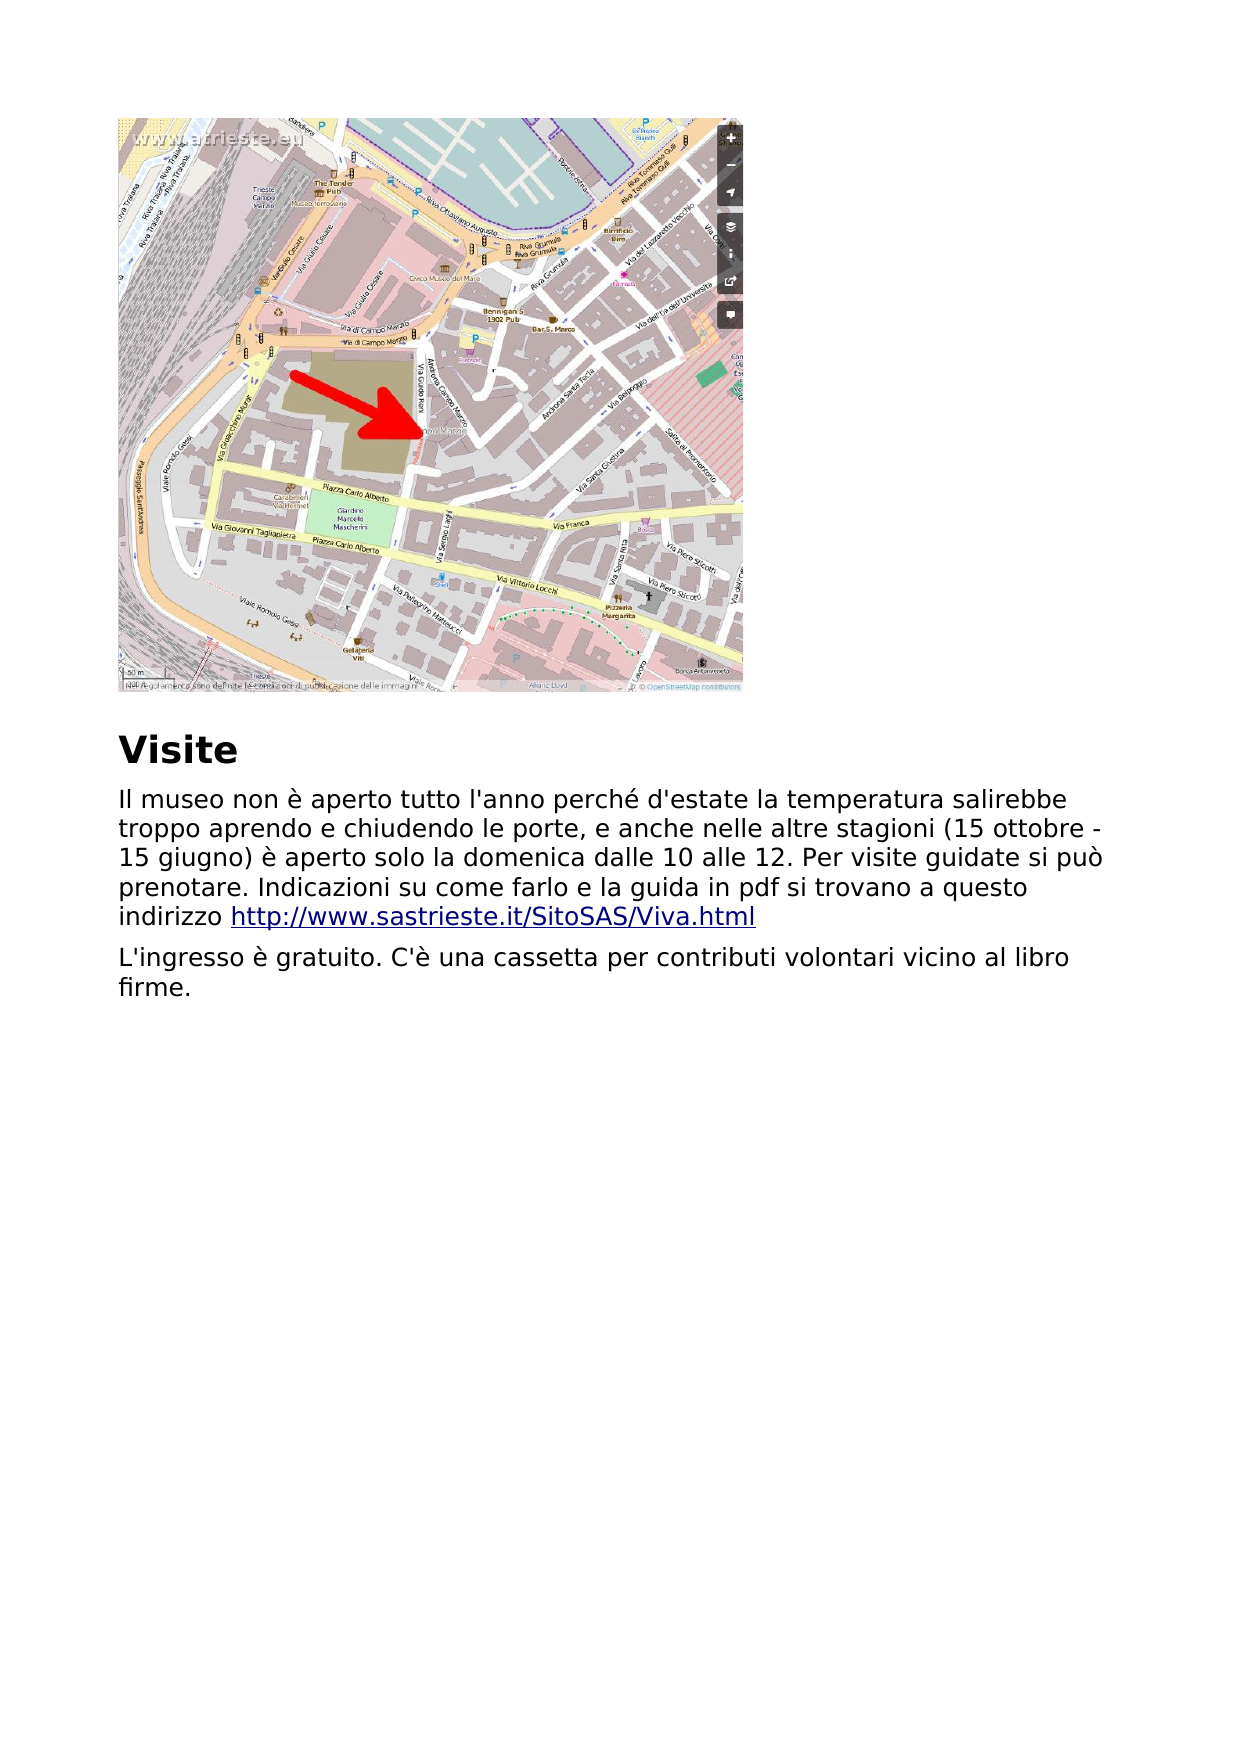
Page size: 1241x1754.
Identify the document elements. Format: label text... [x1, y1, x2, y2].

text L'ingresso è gratuito. C'è una cassetta per contributi volontari vicino al libro firme. [118, 943, 1122, 1002]
subtitle Visite [118, 729, 1122, 773]
text Il museo non è aperto tutto l'anno perché d'estate la temperatura salirebbe troppo aprendo e chiudendo le porte, e anche nelle altre stagioni (15 ottobre - 15 giugno) è aperto solo la domenica dalle 10 alle 12. Per visite guidate si può prenotare. Indicazioni su come farlo e la guida in pdf si trovano a questo indirizzo http://www.sastrieste.it/SitoSAS/Viva.html [118, 785, 1122, 931]
picture [118, 118, 744, 692]
